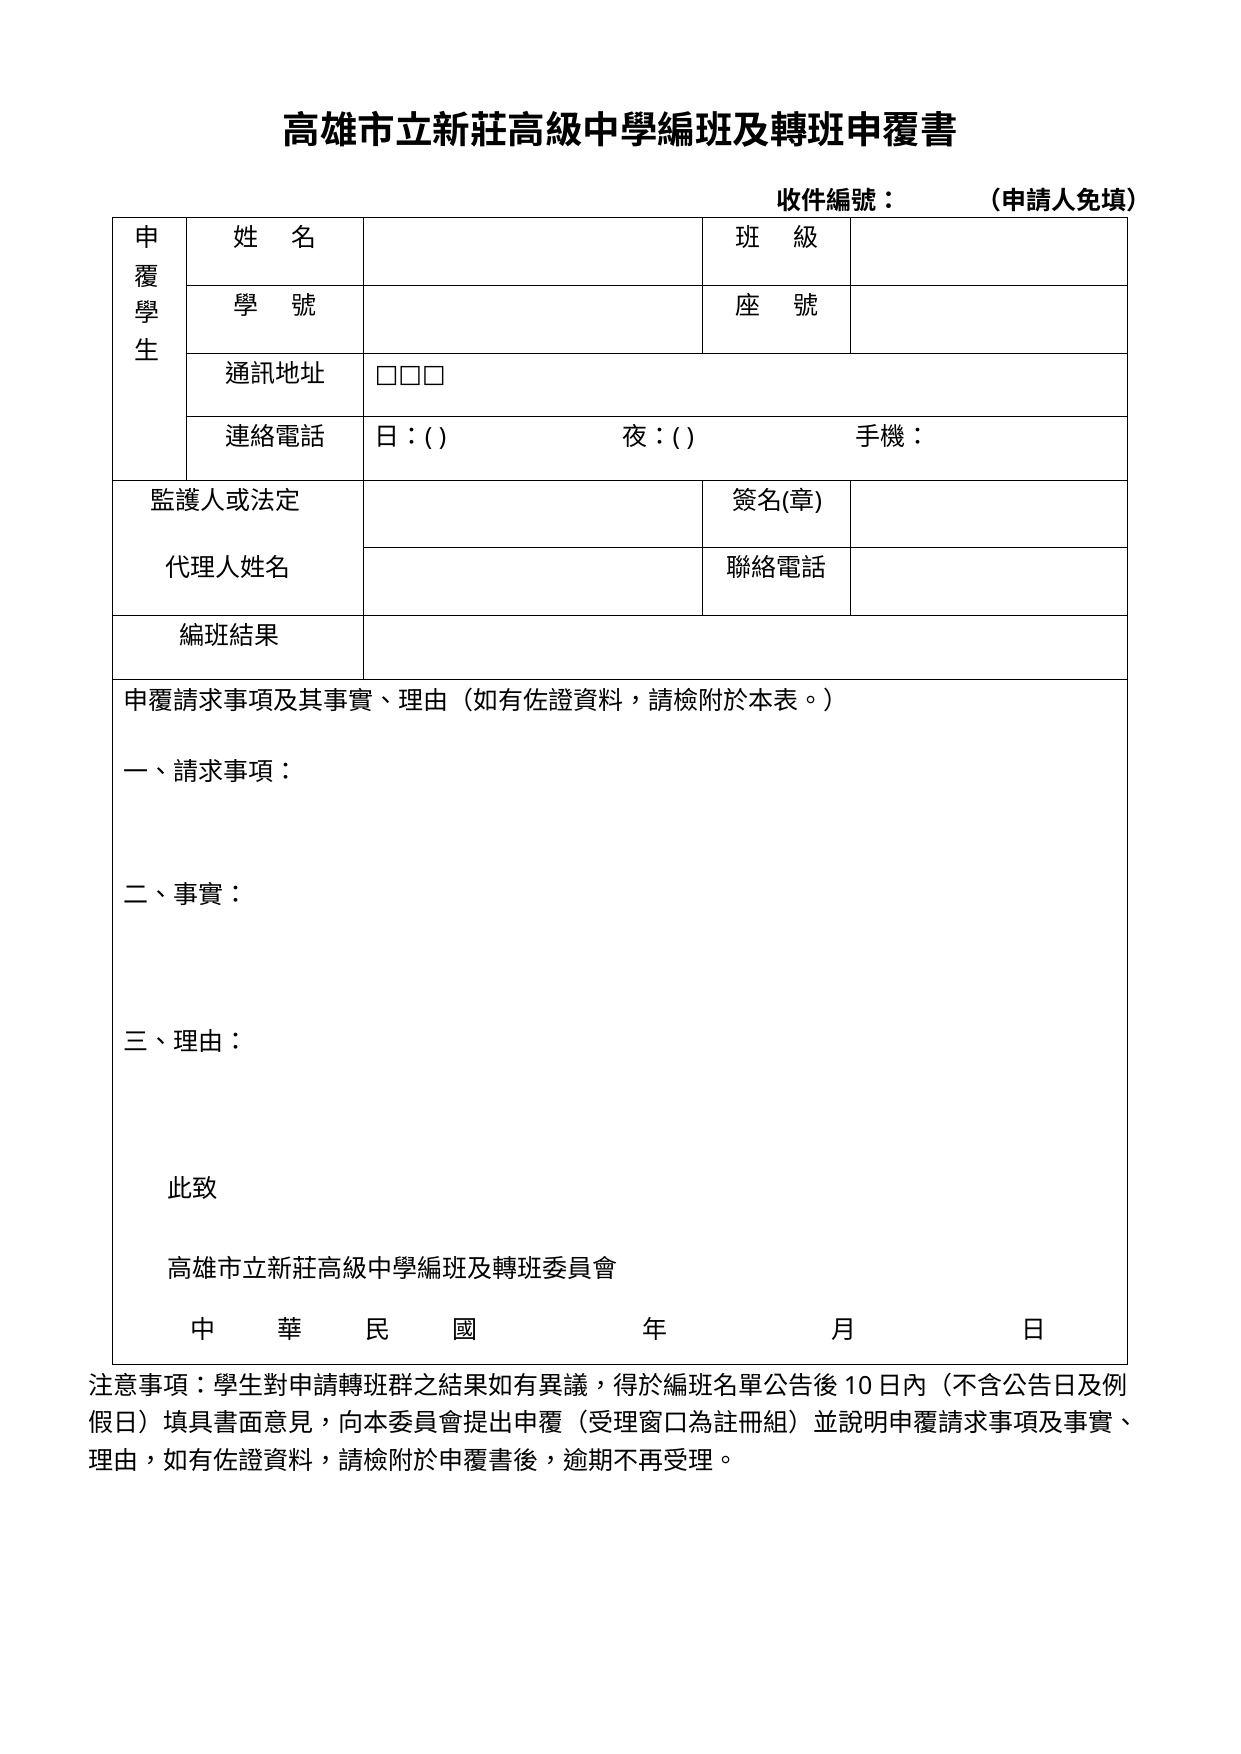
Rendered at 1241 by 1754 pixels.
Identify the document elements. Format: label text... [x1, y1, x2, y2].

table_header 班 級 [703, 218, 850, 285]
table_cell [995, 800, 1127, 945]
table_cell 申覆請求事項及其事實、理由（如有佐證資料，請檢附於本表。） [113, 680, 995, 752]
text 收件編號： （申請人免填） [89, 179, 1152, 217]
table_header 申 覆 學 生 [113, 218, 186, 479]
table_cell [364, 481, 702, 547]
table_cell [364, 616, 1127, 678]
table_cell 代理人姓名 [113, 547, 363, 615]
table_cell 中 華 民 國 年 月 [113, 1310, 995, 1363]
table_cell [995, 1248, 1127, 1310]
table_cell [995, 1095, 1127, 1248]
table_header 姓 名 [187, 218, 363, 285]
table_cell 監護人或法定 [113, 481, 363, 547]
table_header [851, 218, 1127, 285]
table_cell [851, 481, 1127, 547]
table_cell 一、請求事項： [113, 752, 995, 800]
table_cell 三、理由： [113, 945, 995, 1094]
table_cell □□□ [364, 354, 1127, 416]
table_cell [995, 680, 1127, 752]
table_cell [851, 548, 1127, 615]
table_cell 通訊地址 [187, 354, 363, 416]
table_header [364, 218, 702, 285]
table_cell 二、事實： [113, 800, 995, 945]
table_cell 此致 [113, 1095, 995, 1248]
table_cell 高雄市立新莊高級中學編班及轉班委員會 [113, 1248, 995, 1310]
table_cell [995, 752, 1127, 800]
table_cell 學 號 [187, 286, 363, 352]
table_cell [364, 286, 702, 352]
table_cell 簽名(章) [703, 481, 850, 547]
text 高雄市立新莊高級中學編班及轉班申覆書 [89, 89, 1152, 164]
table_cell [995, 945, 1127, 1094]
table_cell 日：( ) 夜：( ) 手機： [364, 417, 1127, 479]
table_cell 編班結果 [113, 616, 363, 678]
table_cell 聯絡電話 [703, 548, 850, 615]
table_cell 日 [995, 1310, 1127, 1363]
table_cell 連絡電話 [187, 417, 363, 479]
table_cell [851, 286, 1127, 352]
text 注意事項：學生對申請轉班群之結果如有異議，得於編班名單公告後10日內（不含公告日及例假日）填具書面意見，向本委員會提出申覆（受理窗口為註冊組）並說明申覆請求事項及事實、理由，如有佐證資料，請檢附於申覆書後，逾期不再受理。 [89, 1364, 1152, 1477]
table_cell 座 號 [703, 286, 850, 352]
table_cell [364, 548, 702, 615]
